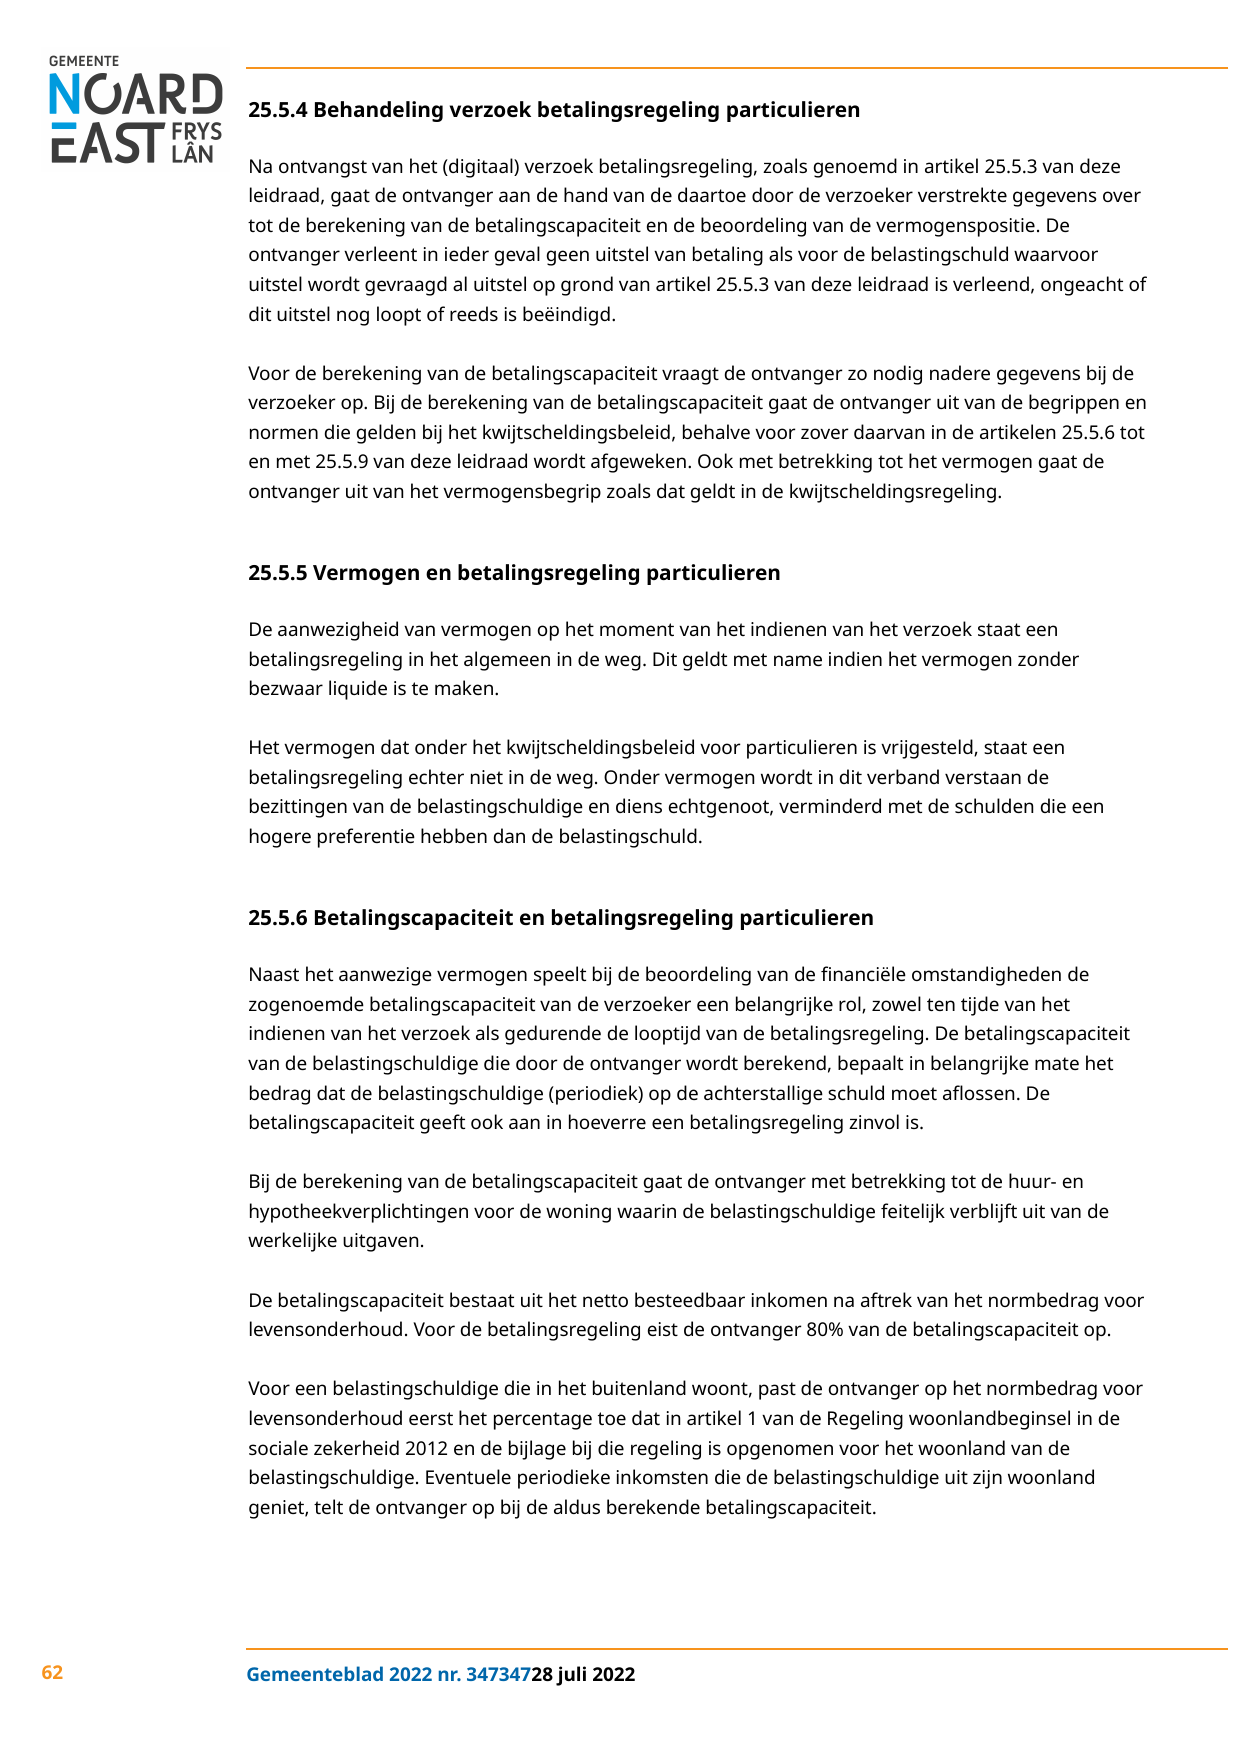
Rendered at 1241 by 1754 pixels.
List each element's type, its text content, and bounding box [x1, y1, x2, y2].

text Het vermogen dat onder het kwijtscheldingsbeleid voor particulieren is vrijgesteld, staat een betalingsregeling echter niet in de weg. Onder vermogen wordt in dit verband verstaan de bezittingen van de belastingschuldige en diens echtgenoot, verminderd met de schulden die een hogere preferentie hebben dan de belastingschuld. [248, 734, 1152, 849]
text 25.5.4 Behandeling verzoek betalingsregeling particulieren [248, 95, 1152, 123]
text Na ontvangst van het (digitaal) verzoek betalingsregeling, zoals genoemd in artikel 25.5.3 van deze leidraad, gaat de ontvanger aan de hand van de daartoe door de verzoeker verstrekte gegevens over tot de berekening van de betalingscapaciteit en de beoordeling van de vermogenspositie. De ontvanger verleent in ieder geval geen uitstel van betaling als voor de belastingschuld waarvoor uitstel wordt gevraagd al uitstel op grond van artikel 25.5.3 van deze leidraad is verleend, ongeacht of dit uitstel nog loopt of reeds is beëindigd. [248, 153, 1152, 326]
text 25.5.5 Vermogen en betalingsregeling particulieren [248, 558, 1152, 587]
text 25.5.6 Betalingscapaciteit en betalingsregeling particulieren [248, 903, 1152, 932]
text De aanwezigheid van vermogen op het moment van het indienen van het verzoek staat een betalingsregeling in het algemeen in de weg. Dit geldt met name indien het vermogen zonder bezwaar liquide is te maken. [248, 616, 1152, 701]
text De betalingscapaciteit bestaat uit het netto besteedbaar inkomen na aftrek van het normbedrag voor levensonderhoud. Voor de betalingsregeling eist de ontvanger 80% van de betalingscapaciteit op. [248, 1287, 1152, 1342]
text Naast het aanwezige vermogen speelt bij de beoordeling van de financiële omstandigheden de zogenoemde betalingscapaciteit van de verzoeker een belangrijke rol, zowel ten tijde van het indienen van het verzoek als gedurende de looptijd van de betalingsregeling. De betalingscapaciteit van de belastingschuldige die door de ontvanger wordt berekend, bepaalt in belangrijke mate het bedrag dat de belastingschuldige (periodiek) op de achterstallige schuld moet aflossen. De betalingscapaciteit geeft ook aan in hoeverre een betalingsregeling zinvol is. [248, 961, 1152, 1135]
picture [41, 47, 231, 172]
text Voor de berekening van de betalingscapaciteit vraagt de ontvanger zo nodig nadere gegevens bij de verzoeker op. Bij de berekening van de betalingscapaciteit gaat de ontvanger uit van de begrippen en normen die gelden bij het kwijtscheldingsbeleid, behalve voor zover daarvan in de artikelen 25.5.6 tot en met 25.5.9 van deze leidraad wordt afgeweken. Ook met betrekking tot het vermogen gaat de ontvanger uit van het vermogensbegrip zoals dat geldt in de kwijtscheldingsregeling. [248, 360, 1152, 504]
text Voor een belastingschuldige die in het buitenland woont, past de ontvanger op het normbedrag voor levensonderhoud eerst het percentage toe dat in artikel 1 van de Regeling woonlandbeginsel in de sociale zekerheid 2012 en de bijlage bij die regeling is opgenomen voor het woonland van de belastingschuldige. Eventuele periodieke inkomsten die de belastingschuldige uit zijn woonland geniet, telt de ontvanger op bij de aldus berekende betalingscapaciteit. [248, 1376, 1152, 1519]
text Bij de berekening van de betalingscapaciteit gaat de ontvanger met betrekking tot de huur- en hypotheekverplichtingen voor de woning waarin de belastingschuldige feitelijk verblijft uit van de werkelijke uitgaven. [248, 1168, 1152, 1253]
